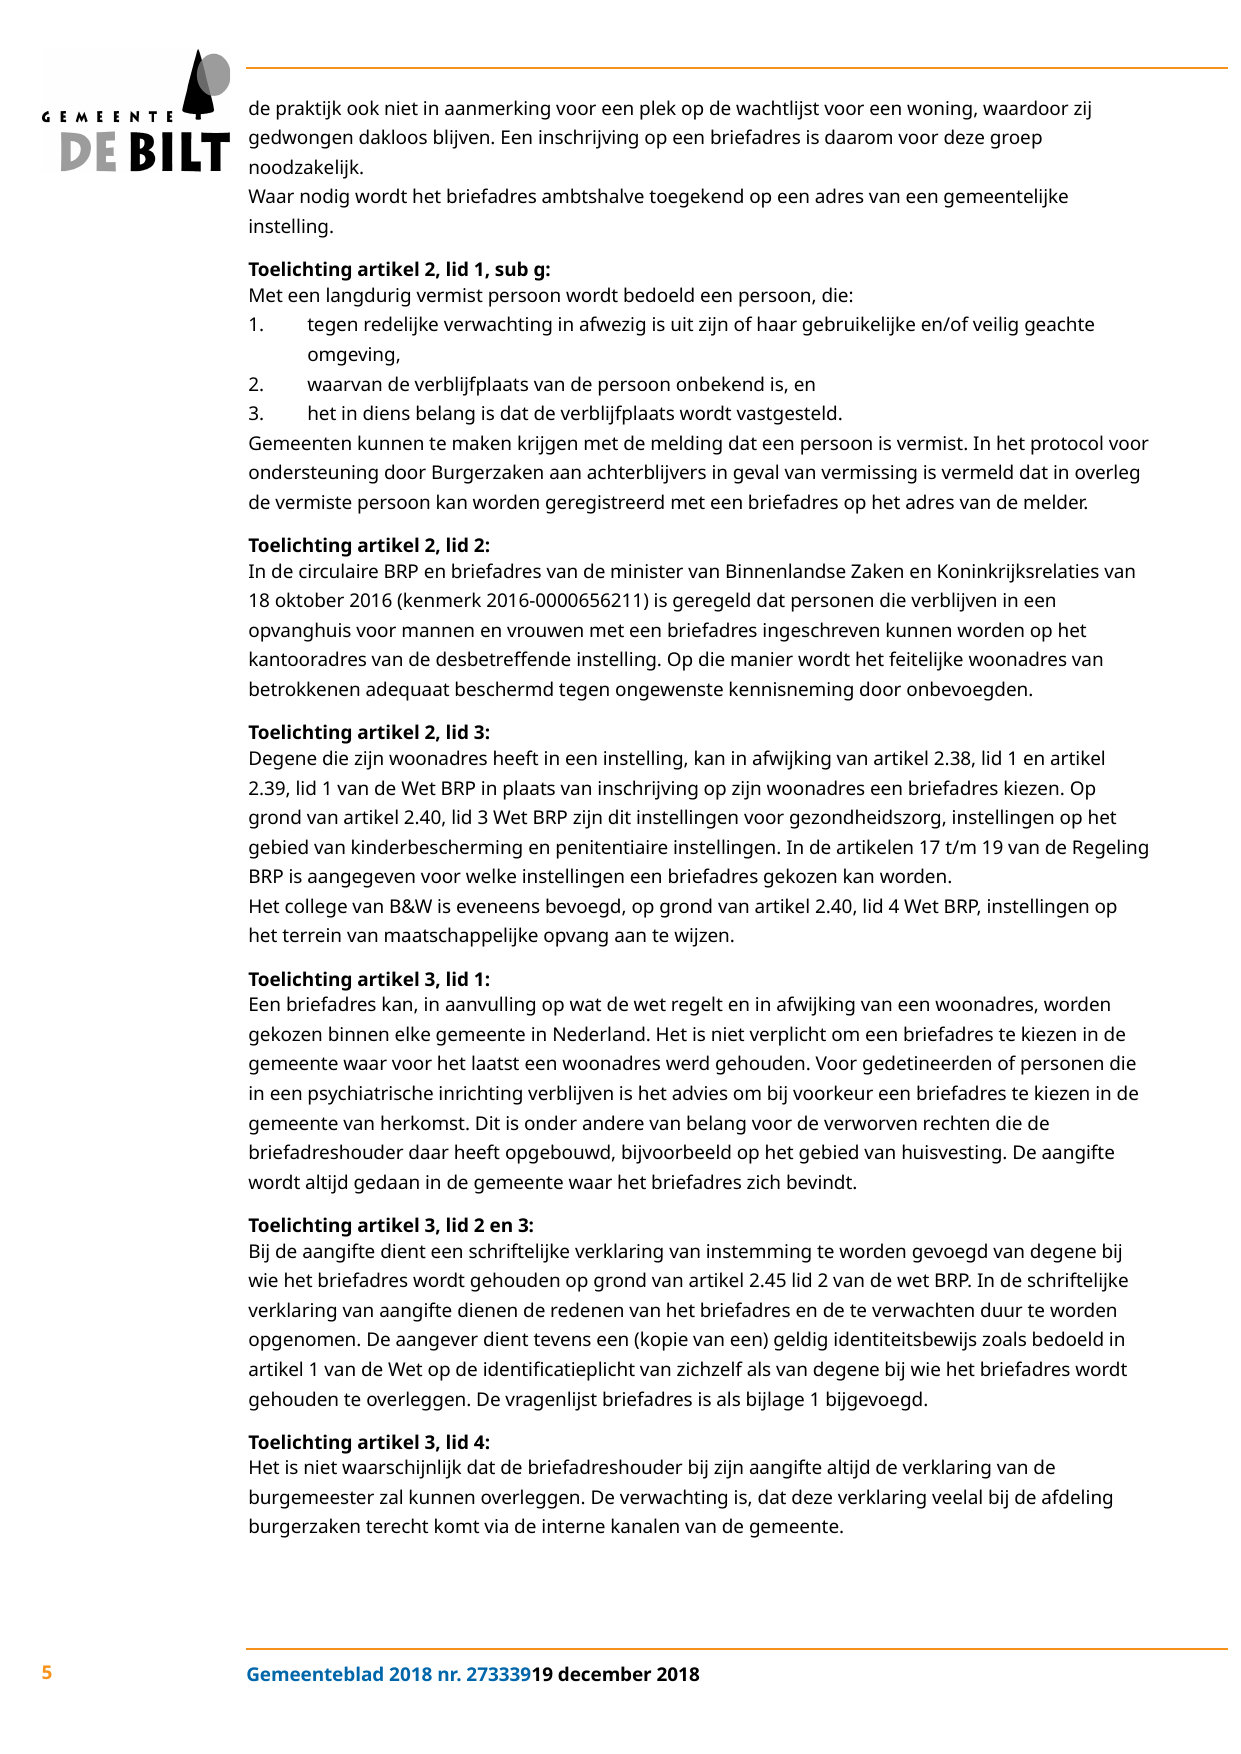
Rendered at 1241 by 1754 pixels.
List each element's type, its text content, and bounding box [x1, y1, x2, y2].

picture [41, 47, 231, 172]
text Toelichting artikel 2, lid 1, sub g: [248, 256, 1152, 282]
text Toelichting artikel 3, lid 2 en 3: [248, 1212, 1152, 1238]
text Met een langdurig vermist persoon wordt bedoeld een persoon, die: [248, 282, 1152, 308]
text Toelichting artikel 3, lid 1: [248, 966, 1152, 991]
text Bij de aangifte dient een schriftelijke verklaring van instemming te worden gevoegd van degene bij wie het briefadres wordt gehouden op grond van artikel 2.45 lid 2 van de wet BRP. In de schriftelijke verklaring van aangifte dienen de redenen van het briefadres en de te verwachten duur te worden opgenomen. De aangever dient tevens een (kopie van een) geldig identiteitsbewijs zoals bedoeld in artikel 1 van de Wet op de identificatieplicht van zichzelf als van degene bij wie het briefadres wordt gehouden te overleggen. De vragenlijst briefadres is als bijlage 1 bijgevoegd. [248, 1238, 1152, 1411]
text Toelichting artikel 3, lid 4: [248, 1429, 1152, 1454]
text Toelichting artikel 2, lid 3: [248, 719, 1152, 745]
text Gemeenten kunnen te maken krijgen met de melding dat een persoon is vermist. In het protocol voor ondersteuning door Burgerzaken aan achterblijvers in geval van vermissing is vermeld dat in overleg de vermiste persoon kan worden geregistreerd met een briefadres op het adres van de melder. [248, 430, 1152, 515]
text In de circulaire BRP en briefadres van de minister van Binnenlandse Zaken en Koninkrijksrelaties van 18 oktober 2016 (kenmerk 2016-0000656211) is geregeld dat personen die verblijven in een opvanghuis voor mannen en vrouwen met een briefadres ingeschreven kunnen worden op het kantooradres van de desbetreffende instelling. Op die manier wordt het feitelijke woonadres van betrokkenen adequaat beschermd tegen ongewenste kennisneming door onbevoegden. [248, 558, 1152, 702]
text Toelichting artikel 2, lid 2: [248, 532, 1152, 558]
text Degene die zijn woonadres heeft in een instelling, kan in afwijking van artikel 2.38, lid 1 en artikel 2.39, lid 1 van de Wet BRP in plaats van inschrijving op zijn woonadres een briefadres kiezen. Op grond van artikel 2.40, lid 3 Wet BRP zijn dit instellingen voor gezondheidszorg, instellingen op het gebied van kinderbescherming en penitentiaire instellingen. In de artikelen 17 t/m 19 van de Regeling BRP is aangegeven voor welke instellingen een briefadres gekozen kan worden. [248, 745, 1152, 889]
list tegen redelijke verwachting in afwezig is uit zijn of haar gebruikelijke en/of veilig geachte omgeving, [248, 312, 1152, 367]
list waarvan de verblijfplaats van de persoon onbekend is, en [248, 371, 1152, 396]
text Het is niet waarschijnlijk dat de briefadreshouder bij zijn aangifte altijd de verklaring van de burgemeester zal kunnen overleggen. De verwachting is, dat deze verklaring veelal bij de afdeling burgerzaken terecht komt via de interne kanalen van de gemeente. [248, 1454, 1152, 1539]
list het in diens belang is dat de verblijfplaats wordt vastgesteld. [248, 400, 1152, 426]
text Het college van B&W is eveneens bevoegd, op grond van artikel 2.40, lid 4 Wet BRP, instellingen op het terrein van maatschappelijke opvang aan te wijzen. [248, 893, 1152, 948]
text Waar nodig wordt het briefadres ambtshalve toegekend op een adres van een gemeentelijke instelling. [248, 183, 1152, 239]
text de praktijk ook niet in aanmerking voor een plek op de wachtlijst voor een woning, waardoor zij gedwongen dakloos blijven. Een inschrijving op een briefadres is daarom voor deze groep noodzakelijk. [248, 95, 1152, 180]
text Een briefadres kan, in aanvulling op wat de wet regelt en in afwijking van een woonadres, worden gekozen binnen elke gemeente in Nederland. Het is niet verplicht om een briefadres te kiezen in de gemeente waar voor het laatst een woonadres werd gehouden. Voor gedetineerden of personen die in een psychiatrische inrichting verblijven is het advies om bij voorkeur een briefadres te kiezen in de gemeente van herkomst. Dit is onder andere van belang voor de verworven rechten die de briefadreshouder daar heeft opgebouwd, bijvoorbeeld op het gebied van huisvesting. De aangifte wordt altijd gedaan in de gemeente waar het briefadres zich bevindt. [248, 991, 1152, 1195]
